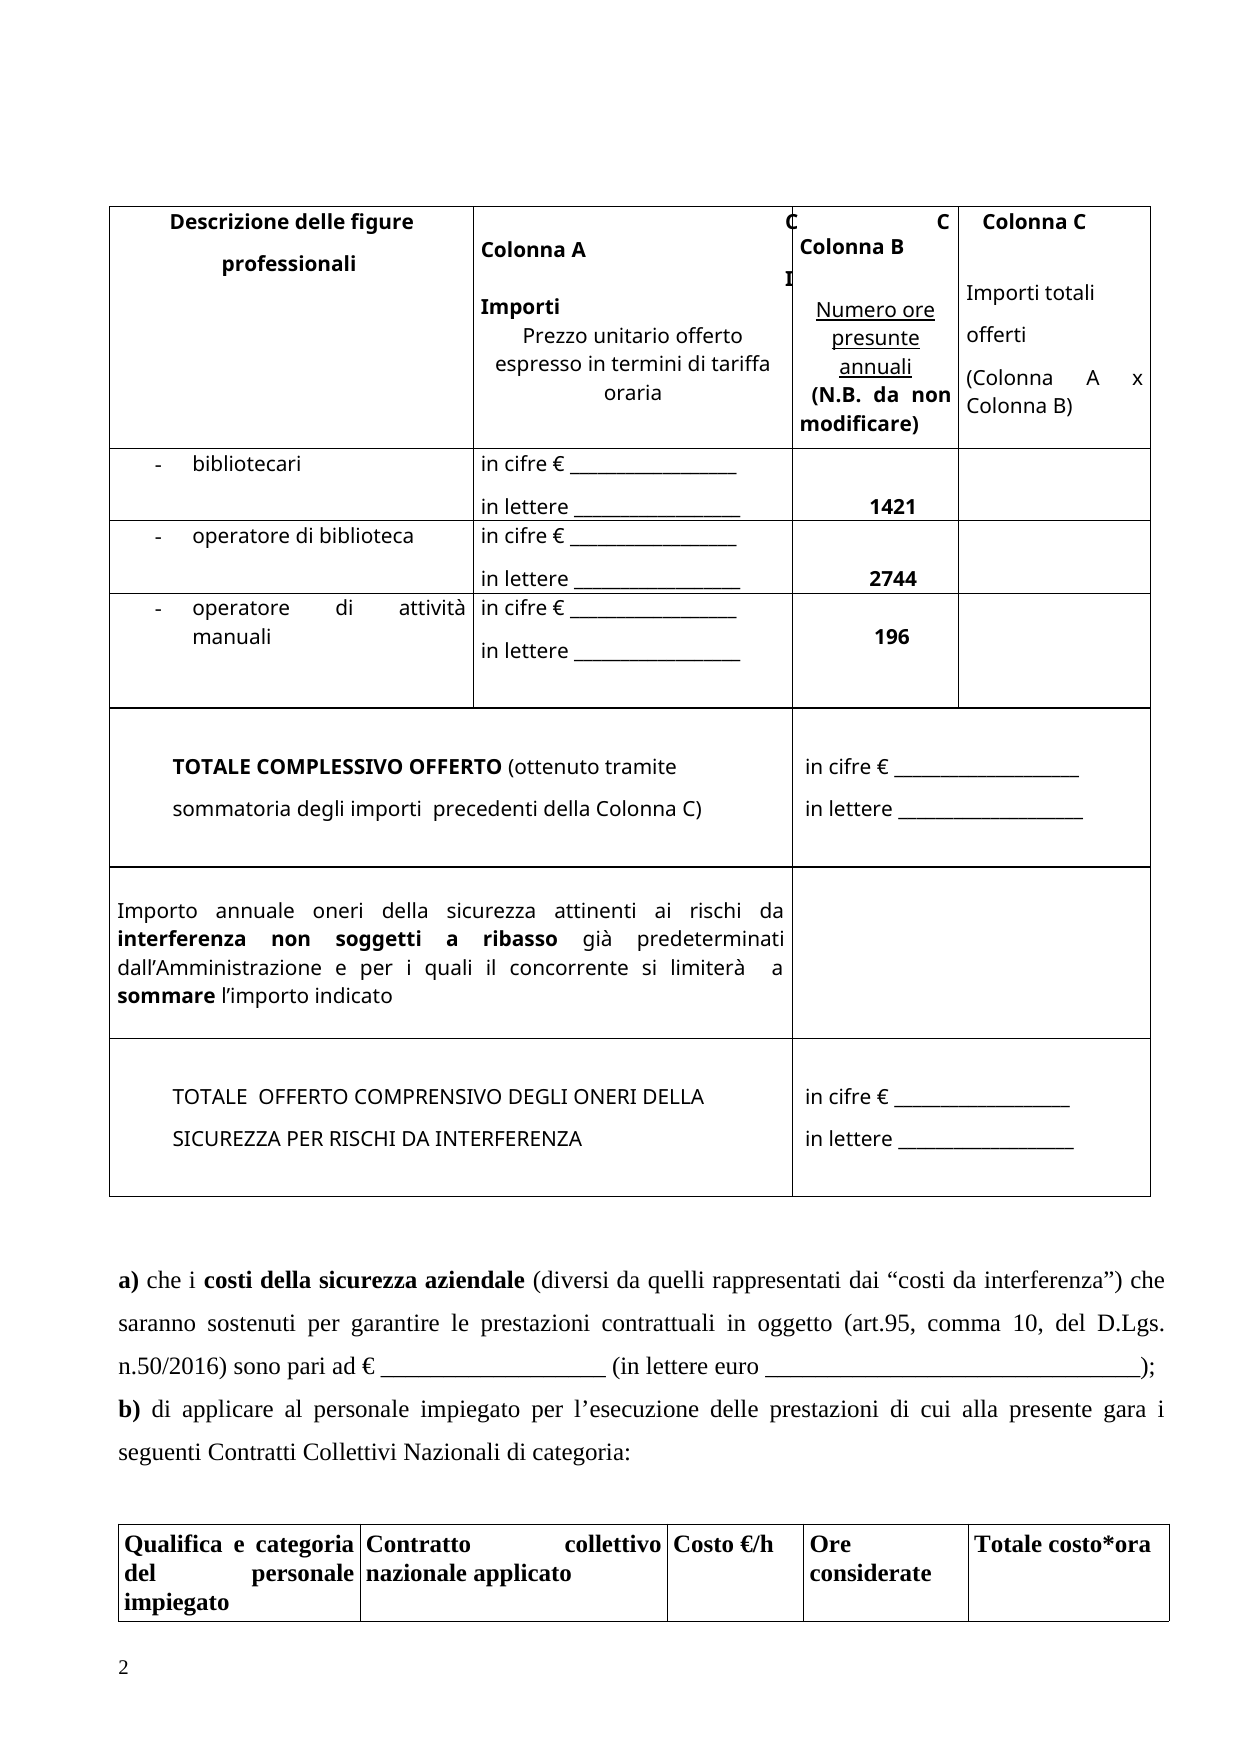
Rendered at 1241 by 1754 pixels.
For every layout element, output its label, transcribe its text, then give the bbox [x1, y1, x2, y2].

table_header Contratto collettivo nazionale applicato [361, 1525, 667, 1621]
table_header in cifre € ____________________ in lettere ____________________ [793, 709, 1150, 866]
table_header C Colonna C Importi totali offerti (Colonna A x Colonna B) [959, 207, 1150, 448]
table_header Colonna B Numero ore presunte annuali (N.B. da non modificare) [793, 207, 958, 448]
table_header Totale costo*ora [969, 1525, 1169, 1621]
table_header CColonna A IImporti Prezzo unitario offerto espresso in termini di tariffa oraria [474, 207, 792, 448]
table_cell [959, 521, 1150, 592]
table_cell in cifre € __________________ in lettere __________________ [474, 521, 792, 592]
table_header Descrizione delle figure professionali [110, 207, 473, 448]
table_cell in cifre € __________________ in lettere __________________ [474, 594, 792, 707]
table_cell bibliotecari [110, 449, 473, 520]
table_header [793, 868, 1150, 1038]
table_cell 196 [793, 594, 958, 707]
table_cell 2744 [793, 521, 958, 592]
text a) che i costi della sicurezza aziendale (diversi da quelli rappresentati dai “costi da interferenza”) che saranno sostenuti per garantire le prestazioni contrattuali in oggetto (art.95, comma 10, del D.Lgs. n.50/2016) sono pari ad € __________________ (in lettere euro ______________________________); [118, 1265, 1166, 1380]
table_cell operatore di biblioteca [110, 521, 473, 592]
table_cell 1421 [793, 449, 958, 520]
table_header Importo annuale oneri della sicurezza attinenti ai rischi da interferenza non soggetti a ribasso già predeterminati dall’Amministrazione e per i quali il concorrente si limiterà a sommare l’importo indicato [110, 868, 792, 1038]
table_header Ore considerate [804, 1525, 968, 1621]
table_cell operatore di attività manuali [110, 594, 473, 707]
table_header Costo €/h [668, 1525, 803, 1621]
text b) di applicare al personale impiegato per l’esecuzione delle prestazioni di cui alla presente gara i seguenti Contratti Collettivi Nazionali di categoria: [118, 1394, 1166, 1466]
table_cell [959, 449, 1150, 520]
table_cell TOTALE OFFERTO COMPRENSIVO DEGLI ONERI DELLA SICUREZZA PER RISCHI DA INTERFERENZA [110, 1039, 792, 1196]
table_cell in cifre € ___________________ in lettere ___________________ [793, 1039, 1150, 1196]
table_cell [959, 594, 1150, 707]
table_header TOTALE COMPLESSIVO OFFERTO (ottenuto tramite sommatoria degli importi precedenti della Colonna C) [110, 709, 792, 866]
table_header Qualifica e categoria del personale impiegato [119, 1525, 360, 1621]
table_cell in cifre € __________________ in lettere __________________ [474, 449, 792, 520]
